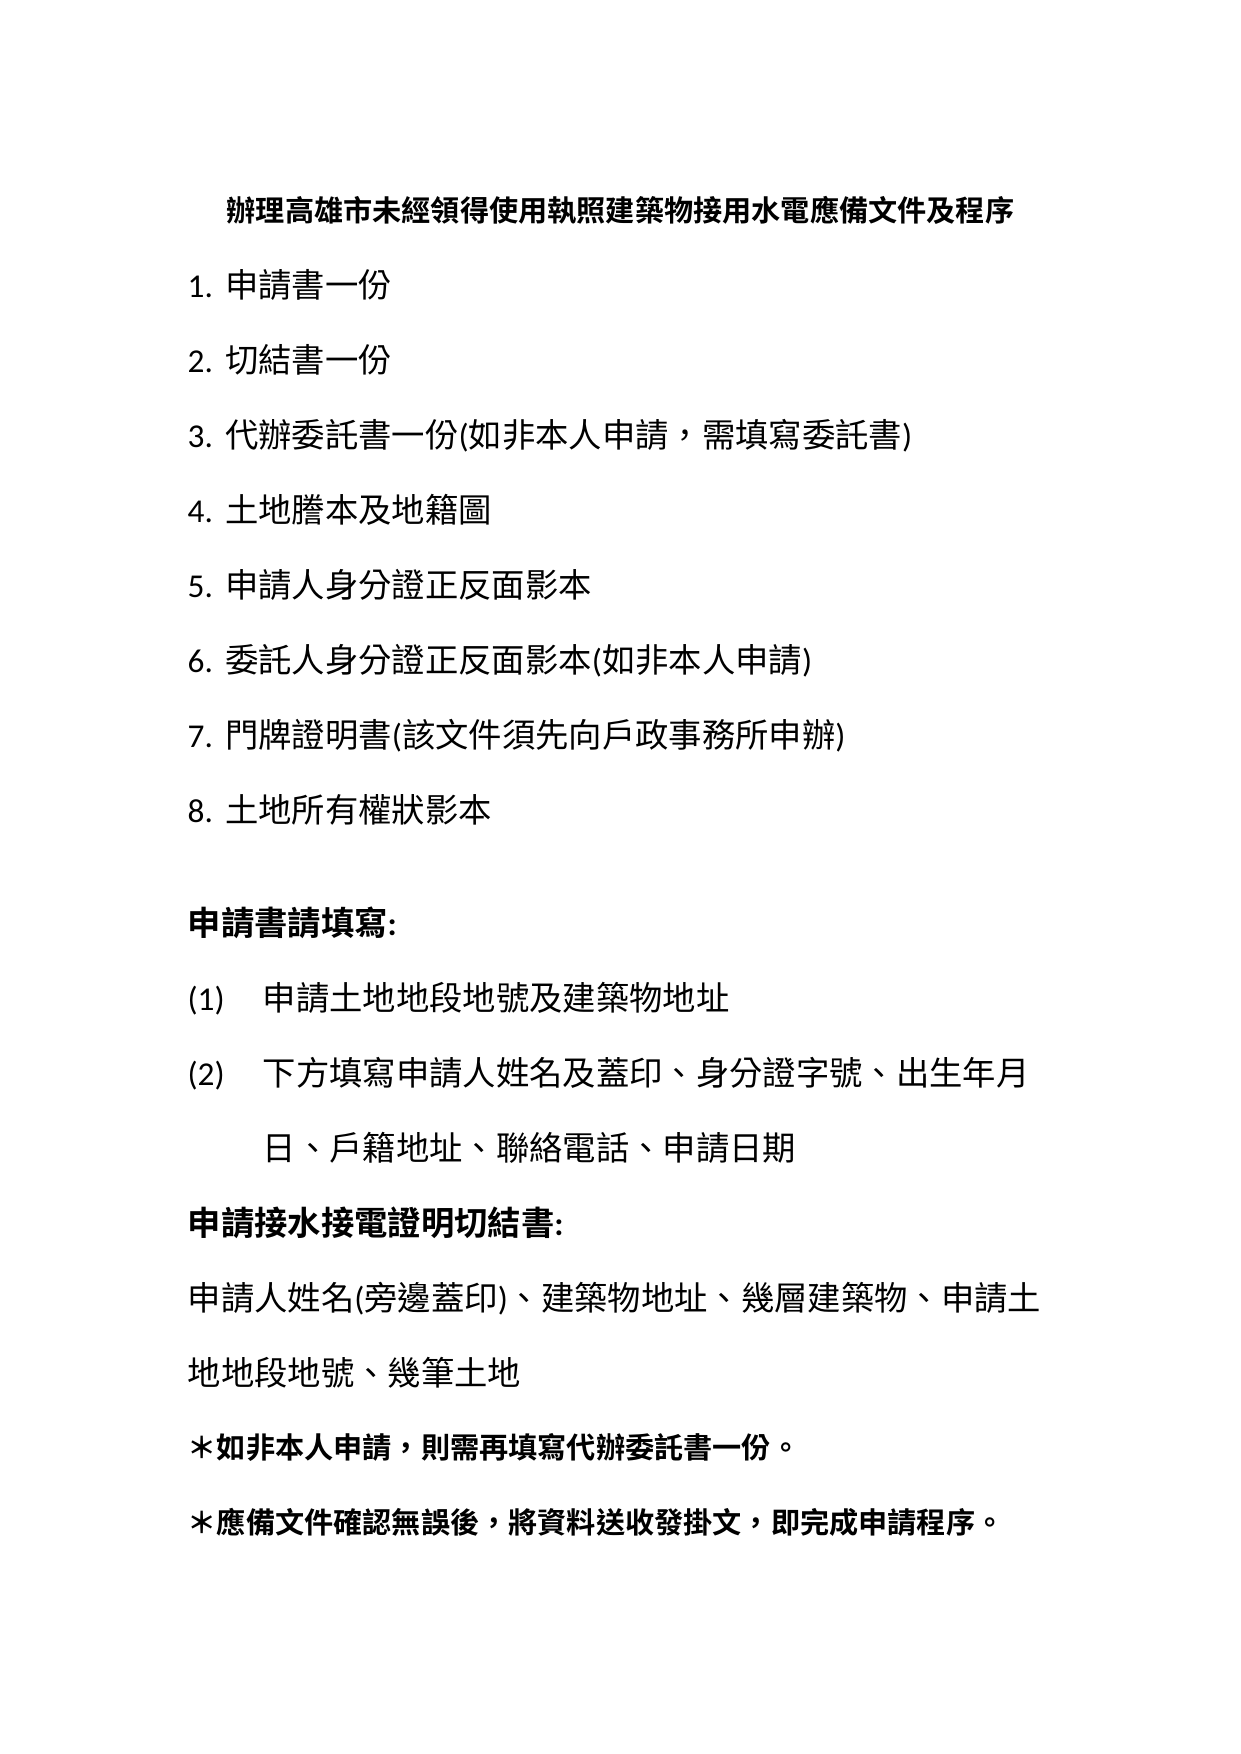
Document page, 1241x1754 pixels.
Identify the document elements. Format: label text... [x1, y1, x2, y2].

list 門牌證明書(該文件須先向戶政事務所申辦) [187, 689, 1053, 764]
list 委託人身分證正反面影本(如非本人申請) [187, 614, 1053, 689]
list 切結書一份 [187, 314, 1053, 389]
text 申請人姓名(旁邊蓋印)、建築物地址、幾層建築物、申請土地地段地號、幾筆土地 [187, 1252, 1053, 1402]
text 申請接水接電證明切結書: [187, 1177, 1053, 1252]
list 代辦委託書一份(如非本人申請，需填寫委託書) [187, 389, 1053, 464]
text ＊如非本人申請，則需再填寫代辦委託書一份。 [187, 1402, 1053, 1477]
list 申請書一份 [187, 239, 1053, 314]
text ＊應備文件確認無誤後，將資料送收發掛文，即完成申請程序。 [187, 1477, 1053, 1552]
list 下方填寫申請人姓名及蓋印、身分證字號、出生年月日、戶籍地址、聯絡電話、申請日期 [187, 1027, 1053, 1177]
list 土地所有權狀影本 [187, 764, 1053, 839]
list 申請人身分證正反面影本 [187, 539, 1053, 614]
text 申請書請填寫: [187, 877, 1053, 952]
list 土地謄本及地籍圖 [187, 464, 1053, 539]
list 申請土地地段地號及建築物地址 [187, 952, 1053, 1027]
text 辦理高雄市未經領得使用執照建築物接用水電應備文件及程序 [187, 164, 1053, 239]
